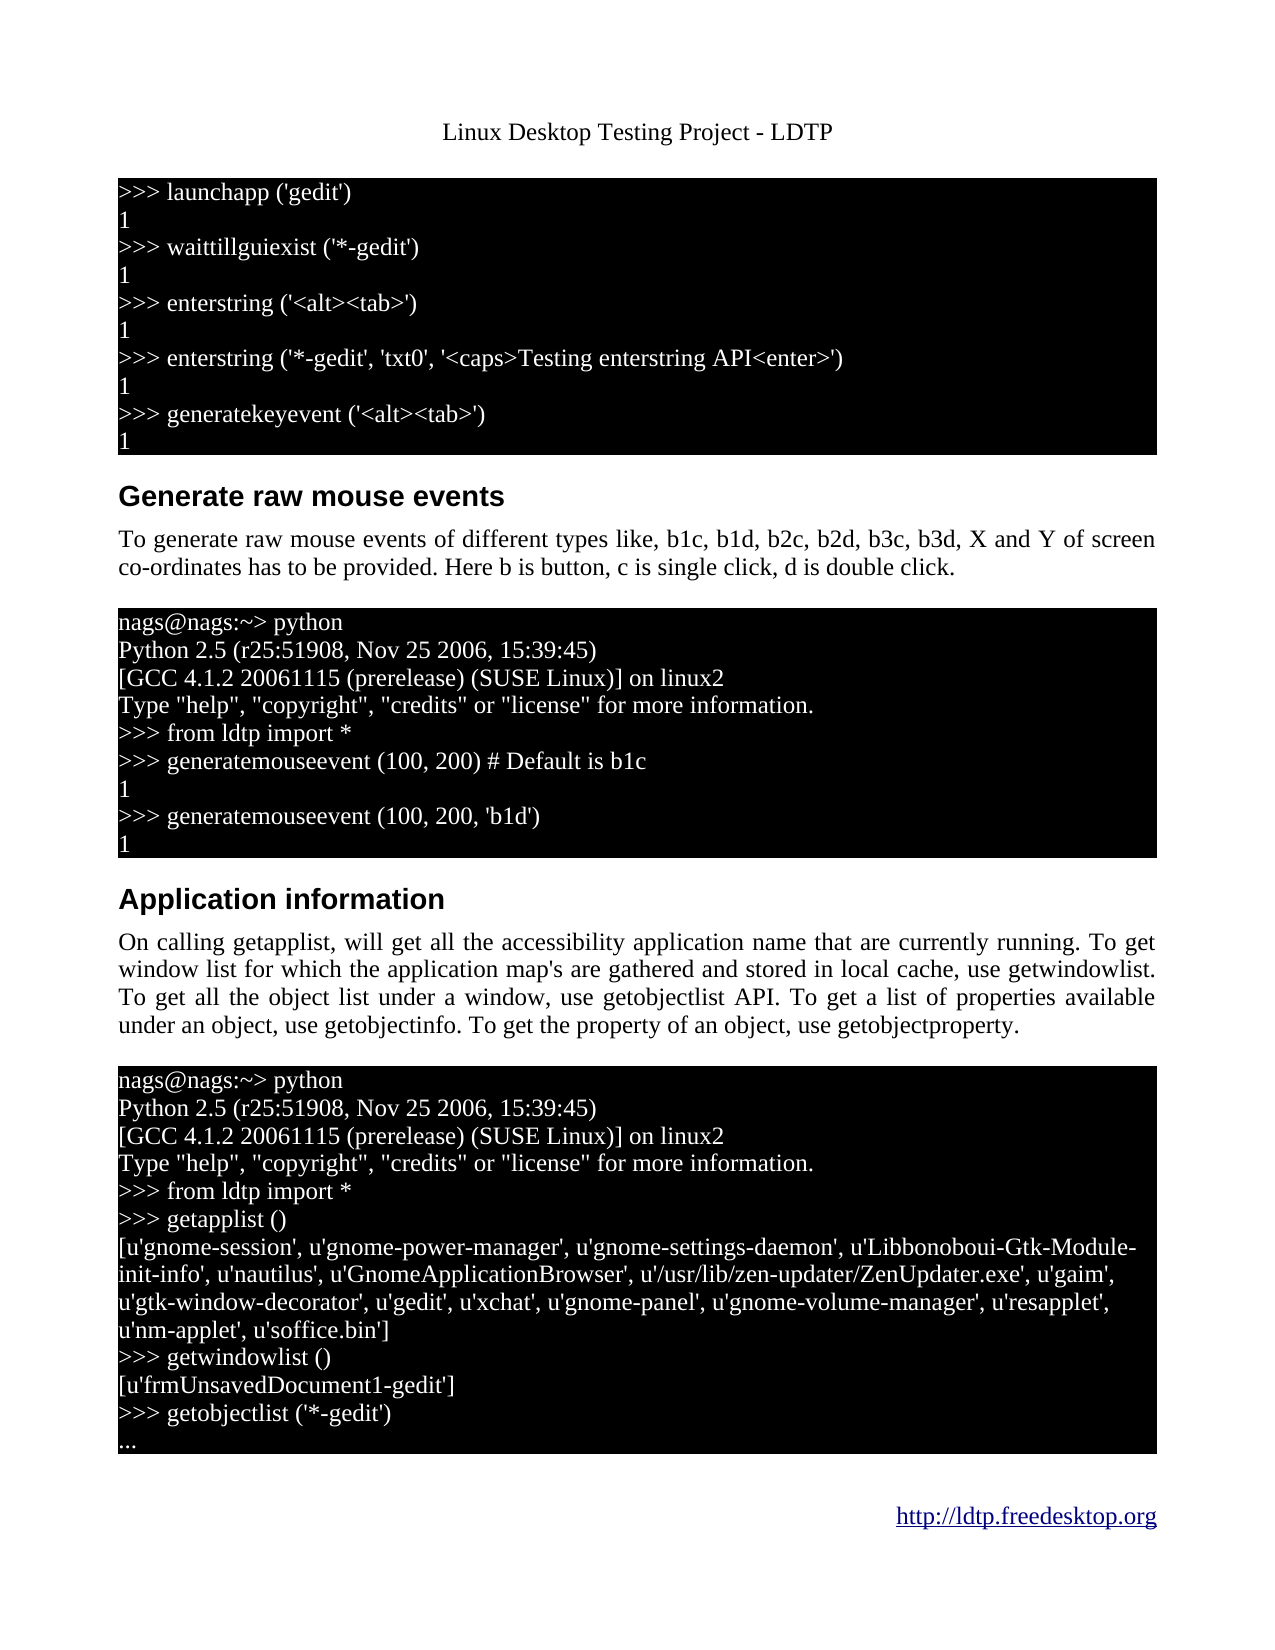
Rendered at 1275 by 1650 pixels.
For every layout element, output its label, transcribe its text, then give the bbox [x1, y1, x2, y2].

text >>> generatemouseevent (100, 200, 'b1d') [118, 802, 1157, 830]
text To generate raw mouse events of different types like, b1c, b1d, b2c, b2d, b3c, b3d, X and Y of screen co-ordinates has to be provided. Here b is button, c is single click, d is double click. [118, 525, 1157, 581]
text Type "help", "copyright", "credits" or "license" for more information. [118, 692, 1157, 719]
text 1 [118, 372, 1157, 400]
text [GCC 4.1.2 20061115 (prerelease) (SUSE Linux)] on linux2 [118, 1122, 1157, 1149]
text >>> generatemouseevent (100, 200) # Default is b1c [118, 747, 1157, 775]
text ... [118, 1427, 1157, 1454]
text 1 [118, 830, 1157, 858]
subtitle Generate raw mouse events [118, 480, 1157, 513]
text On calling getapplist, will get all the accessibility application name that are currently running. To get window list for which the application map's are gathered and stored in local cache, use getwindowlist. To get all the object list under a window, use getobjectlist API. To get a list of properties available under an object, use getobjectinfo. To get the property of an object, use getobjectproperty. [118, 928, 1157, 1039]
text >>> from ldtp import * [118, 719, 1157, 747]
text nags@nags:~> python [118, 608, 1157, 636]
text Type "help", "copyright", "credits" or "license" for more information. [118, 1149, 1157, 1177]
text Python 2.5 (r25:51908, Nov 25 2006, 15:39:45) [118, 636, 1157, 664]
text 1 [118, 775, 1157, 802]
text >>> getobjectlist ('*-gedit') [118, 1399, 1157, 1427]
text 1 [118, 427, 1157, 455]
text [u'gnome-session', u'gnome-power-manager', u'gnome-settings-daemon', u'Libbonoboui-Gtk-Module-init-info', u'nautilus', u'GnomeApplicationBrowser', u'/usr/lib/zen-updater/ZenUpdater.exe', u'gaim', u'gtk-window-decorator', u'gedit', u'xchat', u'gnome-panel', u'gnome-volume-manager', u'resapplet', u'nm-applet', u'soffice.bin'] [118, 1233, 1157, 1343]
text [u'frmUnsavedDocument1-gedit'] [118, 1371, 1157, 1399]
text >>> from ldtp import * [118, 1177, 1157, 1205]
text >>> generatekeyevent ('<alt><tab>') [118, 400, 1157, 427]
text >>> waittillguiexist ('*-gedit') [118, 233, 1157, 261]
text >>> enterstring ('<alt><tab>') [118, 289, 1157, 317]
text 1 [118, 261, 1157, 289]
text >>> launchapp ('gedit') [118, 178, 1157, 206]
text >>> getapplist () [118, 1205, 1157, 1233]
text [GCC 4.1.2 20061115 (prerelease) (SUSE Linux)] on linux2 [118, 664, 1157, 692]
text >>> getwindowlist () [118, 1343, 1157, 1371]
text nags@nags:~> python [118, 1066, 1157, 1094]
subtitle Application information [118, 883, 1157, 915]
text Python 2.5 (r25:51908, Nov 25 2006, 15:39:45) [118, 1094, 1157, 1122]
text >>> enterstring ('*-gedit', 'txt0', '<caps>Testing enterstring API<enter>') [118, 344, 1157, 372]
text 1 [118, 317, 1157, 344]
text 1 [118, 206, 1157, 233]
